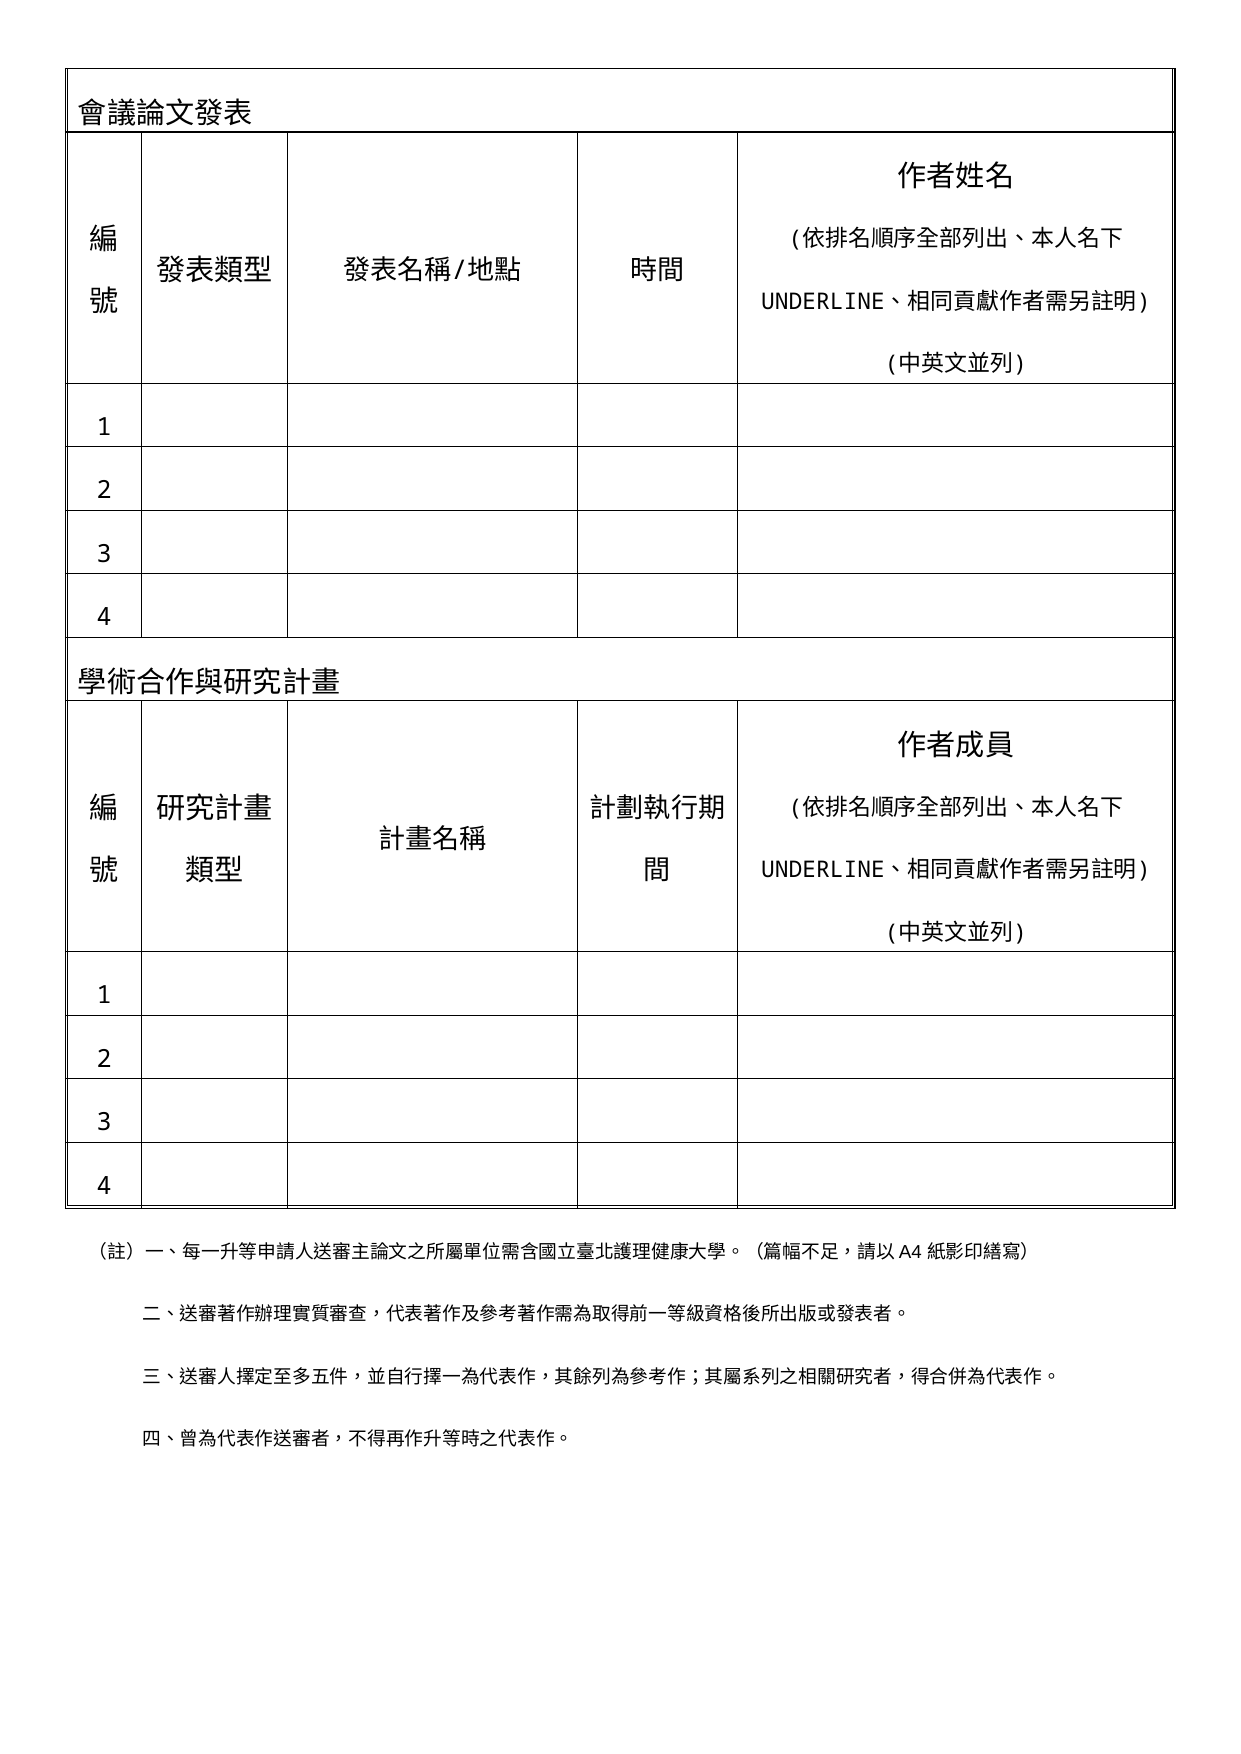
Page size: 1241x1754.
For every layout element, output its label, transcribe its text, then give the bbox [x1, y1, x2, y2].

table_cell [142, 511, 287, 573]
table_cell [578, 511, 737, 573]
table_cell [578, 1016, 737, 1078]
table_cell [738, 1016, 1172, 1078]
table_cell 計劃執行期間 [578, 701, 737, 951]
table_cell [738, 574, 1172, 637]
table_cell [288, 511, 577, 573]
table_cell [578, 384, 737, 446]
text 三、送審人擇定至多五件，並自行擇一為代表作，其餘列為參考作；其屬系列之相關研究者，得合併為代表作。 [126, 1333, 1152, 1396]
table_cell [578, 447, 737, 509]
table_cell 4 [68, 1143, 141, 1205]
table_cell [738, 952, 1172, 1015]
table_cell 4 [68, 574, 141, 637]
table_cell [288, 574, 577, 637]
table_cell 發表名稱/地點 [288, 133, 577, 382]
table_cell 研究計畫類型 [142, 701, 287, 951]
table_cell 1 [68, 384, 141, 446]
table_cell [578, 952, 737, 1015]
text 二、送審著作辦理實質審查，代表著作及參考著作需為取得前一等級資格後所出版或發表者。 [126, 1271, 1152, 1333]
table_cell 作者成員 (依排名順序全部列出、本人名下UNDERLINE、相同貢獻作者需另註明) (中英文並列) [738, 701, 1172, 951]
table_cell [738, 1079, 1172, 1142]
text 四、曾為代表作送審者，不得再作升等時之代表作。 [126, 1396, 1152, 1458]
table_cell [578, 1143, 737, 1205]
table_cell [142, 952, 287, 1015]
table_cell 計畫名稱 [288, 701, 577, 951]
table_cell 會議論文發表 [68, 69, 1172, 131]
table_cell 時間 [578, 133, 737, 382]
table_cell [288, 447, 577, 509]
table_cell [738, 447, 1172, 509]
table_cell 1 [68, 952, 141, 1015]
table_cell [142, 447, 287, 509]
table_cell 學術合作與研究計畫 [68, 638, 1172, 700]
table_cell 3 [68, 511, 141, 573]
table_cell 發表類型 [142, 133, 287, 382]
table_cell [738, 384, 1172, 446]
table_cell [578, 574, 737, 637]
table_cell [288, 1079, 577, 1142]
table_cell 2 [68, 1016, 141, 1078]
table_cell 2 [68, 447, 141, 509]
table_cell 編號 [68, 701, 141, 951]
table_cell [142, 384, 287, 446]
table_cell [288, 1143, 577, 1205]
table_cell [738, 1143, 1172, 1205]
text （註）一、每一升等申請人送審主論文之所屬單位需含國立臺北護理健康大學。（篇幅不足，請以A4 紙影印繕寫） [89, 1209, 1152, 1271]
table_cell 3 [68, 1079, 141, 1142]
table_cell 作者姓名 (依排名順序全部列出、本人名下UNDERLINE、相同貢獻作者需另註明) (中英文並列) [738, 133, 1172, 382]
table_cell [578, 1079, 737, 1142]
table_cell [142, 574, 287, 637]
table_cell 編號 [68, 133, 141, 382]
table_cell [738, 511, 1172, 573]
table_cell [288, 1016, 577, 1078]
table_cell [142, 1079, 287, 1142]
table_cell [142, 1016, 287, 1078]
table_cell [288, 952, 577, 1015]
table_cell [142, 1143, 287, 1205]
table_cell [288, 384, 577, 446]
